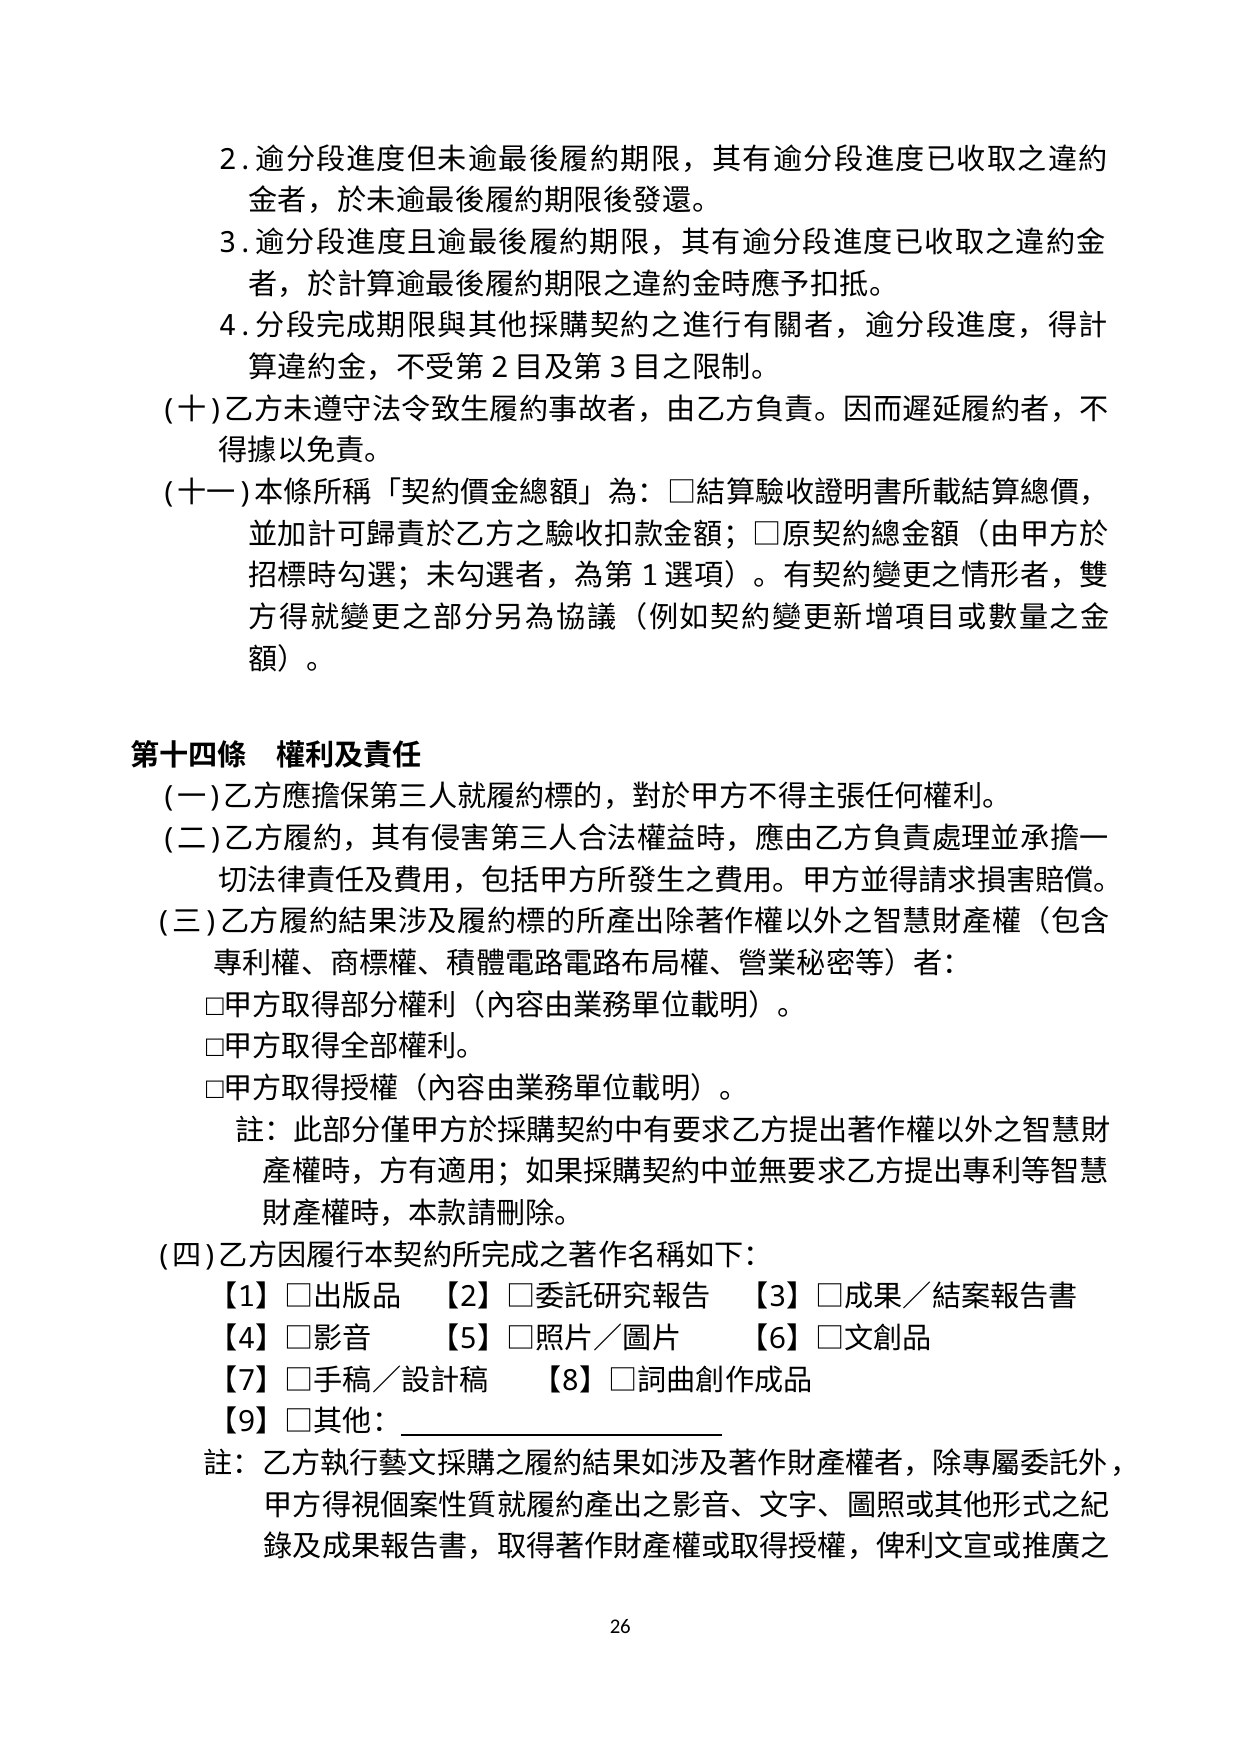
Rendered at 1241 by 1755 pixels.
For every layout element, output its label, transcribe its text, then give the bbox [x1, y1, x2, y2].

text 4.分段完成期限與其他採購契約之進行有關者，逾分段進度，得計算違約金，不受第2目及第3目之限制。 [218, 302, 1108, 386]
text 【4】□影音 【5】□照片／圖片 【6】□文創品 [179, 1315, 1110, 1357]
text (二)乙方履約，其有侵害第三人合法權益時，應由乙方負責處理並承擔一切法律責任及費用，包括甲方所發生之費用。甲方並得請求損害賠償。 [159, 815, 1110, 898]
text 註：乙方執行藝文採購之履約結果如涉及著作財產權者，除專屬委託外，甲方得視個案性質就履約產出之影音、文字、圖照或其他形式之紀錄及成果報告書，取得著作財產權或取得授權，俾利文宣或推廣之用。乙方及其受雇者或受聘者為執行本契約本身之創作或展演，甲方不宜取得著作財產權或約定甲方為著作人，以保障著作人之權益。 [203, 1440, 1110, 1565]
text 【7】□手稿／設計稿 【8】□詞曲創作成品 [179, 1357, 1110, 1398]
text 註：此部分僅甲方於採購契約中有要求乙方提出著作權以外之智慧財產權時，方有適用；如果採購契約中並無要求乙方提出專利等智慧財產權時，本款請刪除。 [130, 1107, 1110, 1232]
text (十)乙方未遵守法令致生履約事故者，由乙方負責。因而遲延履約者，不得據以免責。 [159, 386, 1110, 469]
text 2.逾分段進度但未逾最後履約期限，其有逾分段進度已收取之違約金者，於未逾最後履約期限後發還。 [218, 136, 1108, 219]
text (三)乙方履約結果涉及履約標的所產出除著作權以外之智慧財產權（包含專利權、商標權、積體電路電路布局權、營業秘密等）者： [154, 898, 1110, 982]
text (一)乙方應擔保第三人就履約標的，對於甲方不得主張任何權利。 [159, 773, 1110, 815]
text 【1】□出版品 【2】□委託研究報告 【3】□成果／結案報告書 [179, 1273, 1110, 1315]
text 3.逾分段進度且逾最後履約期限，其有逾分段進度已收取之違約金者，於計算逾最後履約期限之違約金時應予扣抵。 [218, 219, 1108, 302]
text □甲方取得授權（內容由業務單位載明）。 [192, 1065, 1110, 1107]
text (十一)本條所稱「契約價金總額」為：□結算驗收證明書所載結算總價，並加計可歸責於乙方之驗收扣款金額；□原契約總金額（由甲方於招標時勾選；未勾選者，為第1選項）。有契約變更之情形者，雙方得就變更之部分另為協議（例如契約變更新增項目或數量之金額）。 [159, 469, 1110, 677]
text 【9】□其他： [179, 1398, 1110, 1440]
text (四)乙方因履行本契約所完成之著作名稱如下： [154, 1232, 1110, 1273]
text □甲方取得全部權利。 [192, 1023, 1110, 1065]
text 第十四條 權利及責任 [130, 732, 1110, 773]
text □甲方取得部分權利（內容由業務單位載明）。 [192, 982, 1110, 1023]
